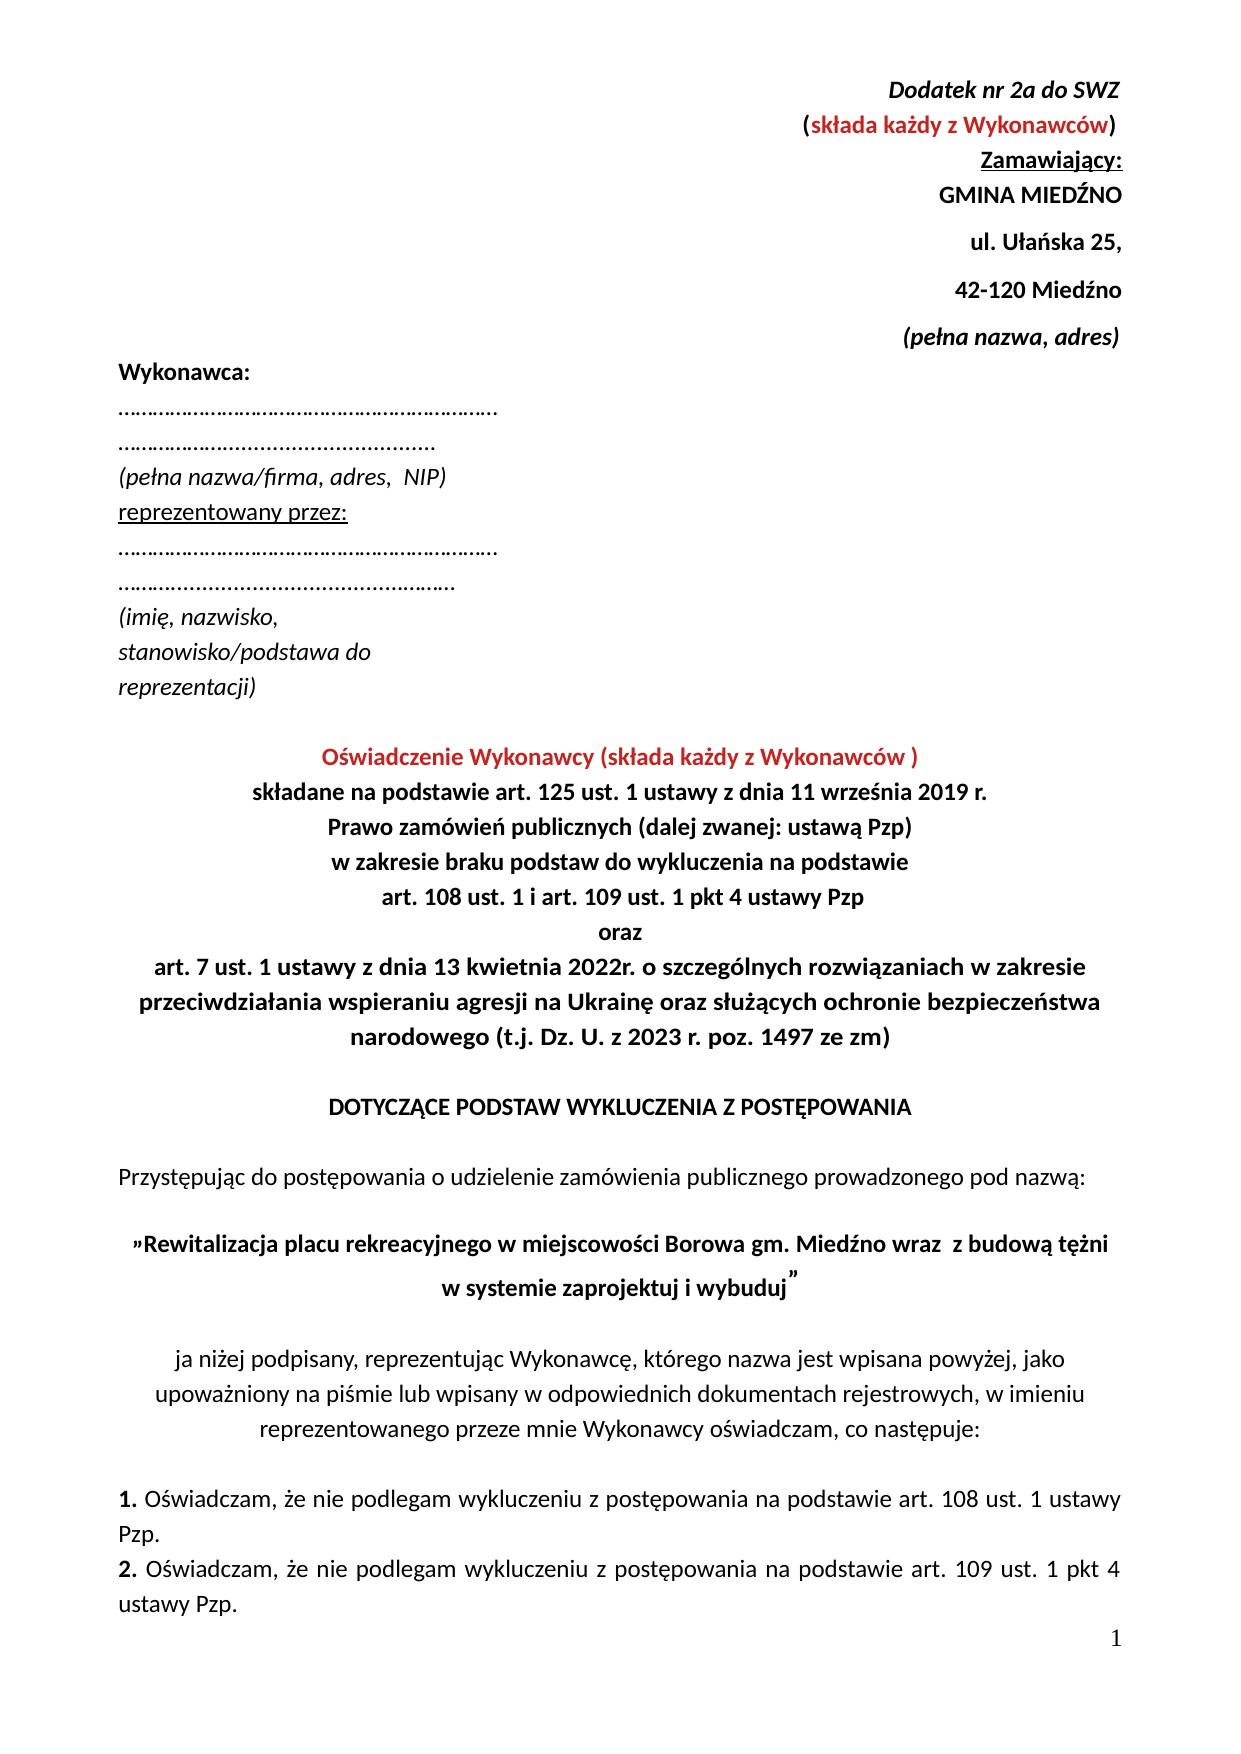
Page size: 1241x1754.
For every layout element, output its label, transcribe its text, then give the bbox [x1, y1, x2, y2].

text reprezentowany przez: [118, 496, 1122, 527]
text GMINA MIEDŹNO [738, 179, 1122, 209]
text 42-120 Miedźno [738, 274, 1122, 304]
text (pełna nazwa/firma, adres, NIP) [118, 461, 502, 492]
text Zamawiający: [118, 144, 1122, 174]
text 2. Oświadczam, że nie podlegam wykluczeniu z postępowania na podstawie art. 109 ust. 1 pkt 4 ustawy Pzp. [118, 1553, 1122, 1618]
text „Rewitalizacja placu rekreacyjnego w miejscowości Borowa gm. Miedźno wraz z budową tężni w systemie zaprojektuj i wybuduj” [118, 1221, 1122, 1302]
text art. 7 ust. 1 ustawy z dnia 13 kwietnia 2022r. o szczególnych rozwiązaniach w zakresie przeciwdziałania wspieraniu agresji na Ukrainę oraz służących ochronie bezpieczeństwa narodowego (t.j. Dz. U. z 2023 r. poz. 1497 ze zm) [118, 951, 1122, 1052]
text ………………………………………………………………….....................................……… [118, 531, 502, 597]
text Przystępując do postępowania o udzielenie zamówienia publicznego prowadzonego pod nazwą: [118, 1161, 1122, 1221]
text art. 108 ust. 1 i art. 109 ust. 1 pkt 4 ustawy Pzp [118, 881, 1122, 912]
text Wykonawca: [118, 356, 1122, 387]
text oraz [118, 916, 1122, 947]
text (składa każdy z Wykonawców) [118, 109, 1122, 139]
text (pełna nazwa, adres) [121, 321, 1122, 352]
text Dodatek nr 2a do SWZ [118, 74, 1122, 104]
text ja niżej podpisany, reprezentując Wykonawcę, którego nazwa jest wpisana powyżej, jako upoważniony na piśmie lub wpisany w odpowiednich dokumentach rejestrowych, w imieniu reprezentowanego przeze mnie Wykonawcy oświadczam, co następuje: [118, 1343, 1122, 1443]
text ………………………………………………………………………….................................. [118, 391, 502, 457]
text Oświadczenie Wykonawcy (składa każdy z Wykonawców ) [118, 741, 1122, 772]
text 1. Oświadczam, że nie podlegam wykluczeniu z postępowania na podstawie art. 108 ust. 1 ustawy Pzp. [118, 1483, 1122, 1548]
text w zakresie braku podstaw do wykluczenia na podstawie [118, 846, 1122, 877]
text Prawo zamówień publicznych (dalej zwanej: ustawą Pzp) [118, 811, 1122, 842]
text DOTYCZĄCE PODSTAW WYKLUCZENIA Z POSTĘPOWANIA [118, 1091, 1122, 1122]
text ul. Ułańska 25, [738, 226, 1122, 257]
text (imię, nazwisko, stanowisko/podstawa do reprezentacji) [118, 601, 502, 702]
text składane na podstawie art. 125 ust. 1 ustawy z dnia 11 września 2019 r. [118, 776, 1122, 807]
